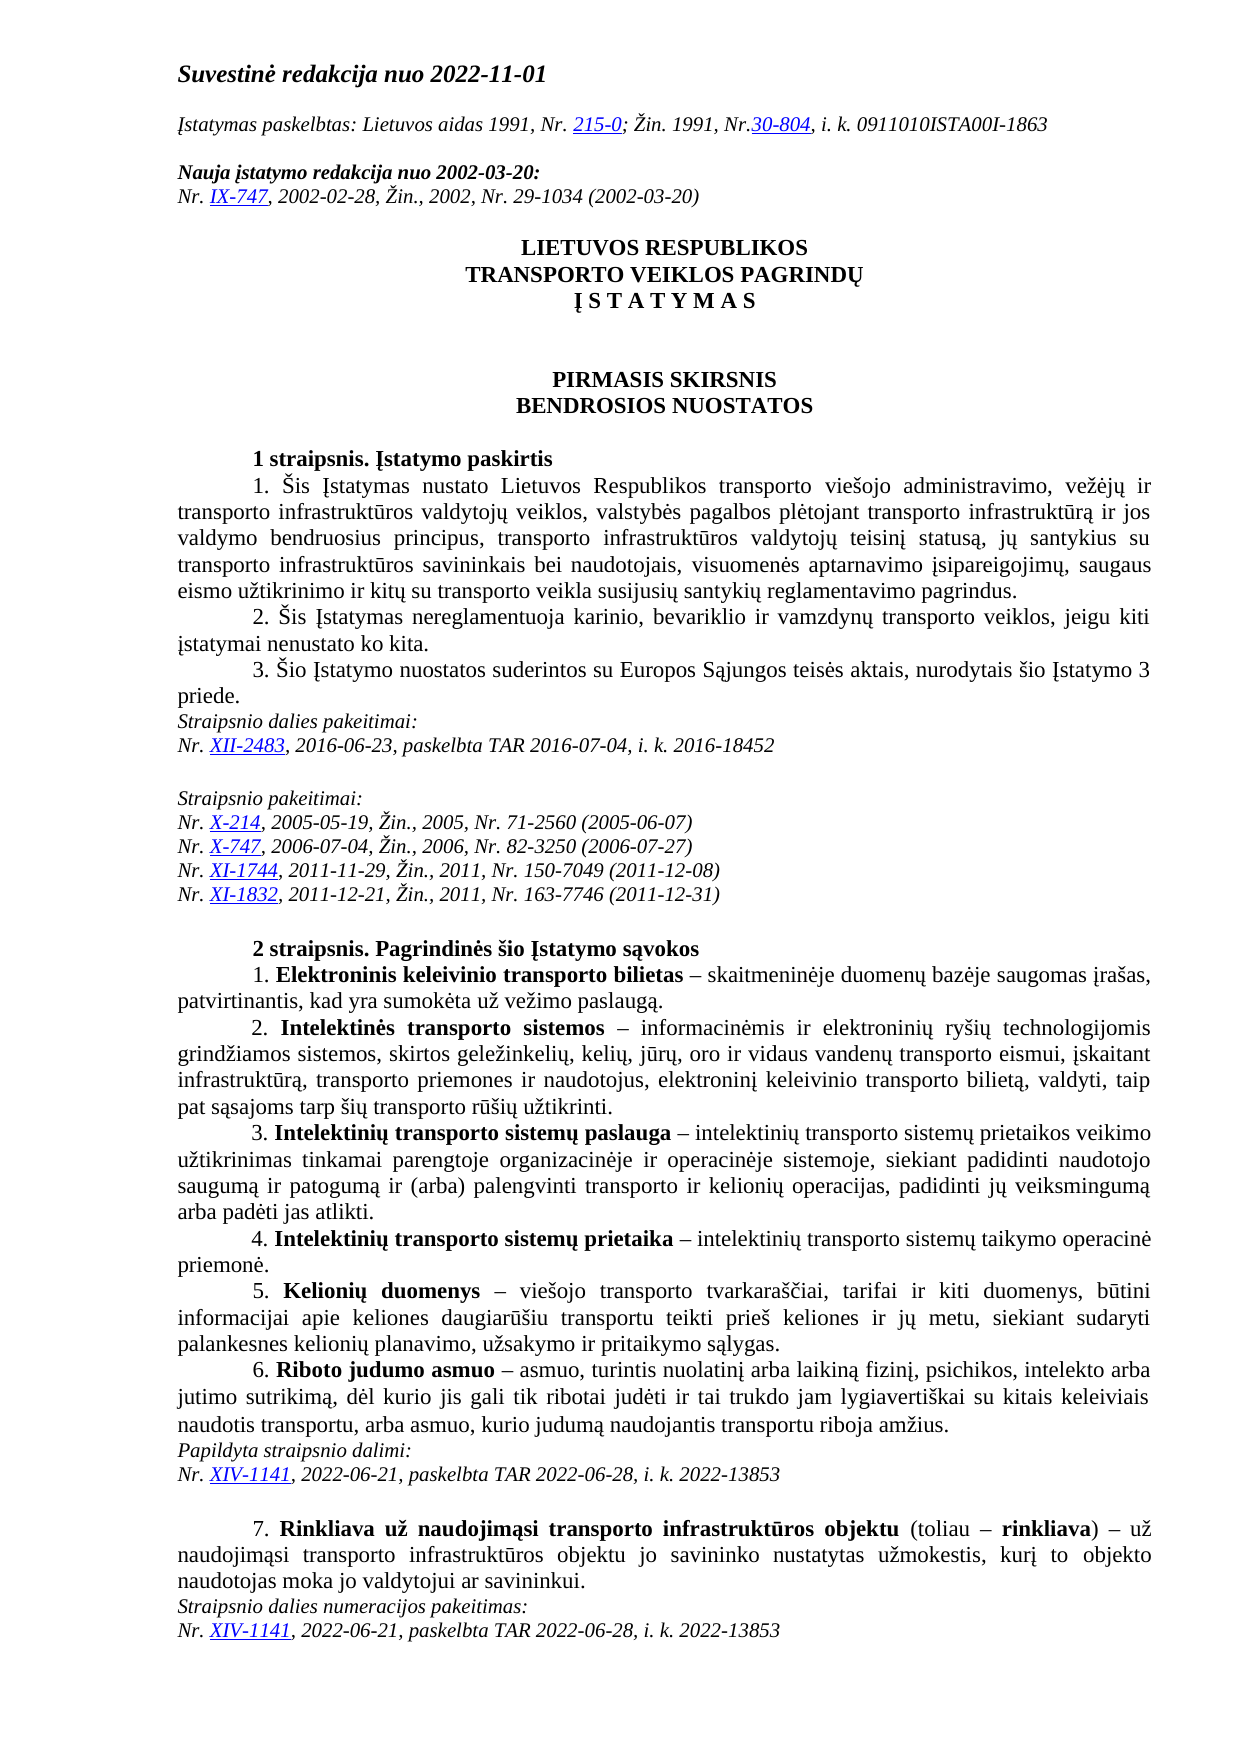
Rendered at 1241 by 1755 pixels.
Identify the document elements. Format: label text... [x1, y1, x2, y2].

text 7. Rinkliava už naudojimąsi transporto infrastruktūros objektu (toliau – rinkliava) – už naudojimąsi transporto infrastruktūros objektu jo savininko nustatytas užmokestis, kurį to objekto naudotojas moka jo valdytojui ar savininkui. [177, 1515, 1152, 1594]
text Suvestinė redakcija nuo 2022-11-01 [177, 59, 1152, 88]
text 3. Intelektinių transporto sistemų paslauga – intelektinių transporto sistemų prietaikos veikimo užtikrinimas tinkamai parengtoje organizacinėje ir operacinėje sistemoje, siekiant padidinti naudotojo saugumą ir patogumą ir (arba) palengvinti transporto ir kelionių operacijas, padidinti jų veiksmingumą arba padėti jas atlikti. [177, 1119, 1152, 1225]
text 1. Šis Įstatymas nustato Lietuvos Respublikos transporto viešojo administravimo, vežėjų ir transporto infrastruktūros valdytojų veiklos, valstybės pagalbos plėtojant transporto infrastruktūrą ir jos valdymo bendruosius principus, transporto infrastruktūros valdytojų teisinį statusą, jų santykius su transporto infrastruktūros savininkais bei naudotojais, visuomenės aptarnavimo įsipareigojimų, saugaus eismo užtikrinimo ir kitų su transporto veikla susijusių santykių reglamentavimo pagrindus. [177, 472, 1152, 603]
text Straipsnio pakeitimai: [177, 786, 1152, 810]
text 3. Šio Įstatymo nuostatos suderintos su Europos Sąjungos teisės aktais, nurodytais šio Įstatymo 3 priede. [177, 656, 1152, 709]
text BENDROSIOS NUOSTATOS [177, 393, 1152, 419]
text 5. Kelionių duomenys – viešojo transporto tvarkaraščiai, tarifai ir kiti duomenys, būtini informacijai apie keliones daugiarūšiu transportu teikti prieš keliones ir jų metu, siekiant sudaryti palankesnes kelionių planavimo, užsakymo ir pritaikymo sąlygas. [177, 1277, 1152, 1356]
text Nr. XI-1832, 2011-12-21, Žin., 2011, Nr. 163-7746 (2011-12-31) [177, 882, 1152, 906]
text Nr. XIV-1141, 2022-06-21, paskelbta TAR 2022-06-28, i. k. 2022-13853 [177, 1462, 1152, 1486]
text Nr. X-214, 2005-05-19, Žin., 2005, Nr. 71-2560 (2005-06-07) [177, 810, 1152, 834]
text 1 straipsnis. Įstatymo paskirtis [177, 445, 1152, 472]
text Nr. X-747, 2006-07-04, Žin., 2006, Nr. 82-3250 (2006-07-27) [177, 834, 1152, 858]
text Papildyta straipsnio dalimi: [177, 1438, 1152, 1462]
text Nr. XII-2483, 2016-06-23, paskelbta TAR 2016-07-04, i. k. 2016-18452 [177, 733, 1152, 757]
text Nr. XIV-1141, 2022-06-21, paskelbta TAR 2022-06-28, i. k. 2022-13853 [177, 1618, 1152, 1642]
text 1. Elektroninis keleivinio transporto bilietas – skaitmeninėje duomenų bazėje saugomas įrašas, patvirtinantis, kad yra sumokėta už vežimo paslaugą. [177, 961, 1152, 1014]
text Nr. IX-747, 2002-02-28, Žin., 2002, Nr. 29-1034 (2002-03-20) [177, 184, 1152, 208]
text PIRMASIS SKIRSNIS [177, 366, 1152, 393]
text 2. Šis Įstatymas nereglamentuoja karinio, bevariklio ir vamzdynų transporto veiklos, jeigu kiti įstatymai nenustato ko kita. [177, 603, 1152, 656]
text TRANSPORTO VEIKLOS PAGRINDŲ [177, 261, 1152, 287]
text 2 straipsnis. Pagrindinės šio Įstatymo sąvokos [177, 935, 1152, 961]
text 6. Riboto judumo asmuo – asmuo, turintis nuolatinį arba laikiną fizinį, psichikos, intelekto arba jutimo sutrikimą, dėl kurio jis gali tik ribotai judėti ir tai trukdo jam lygiavertiškai su kitais keleiviais naudotis transportu, arba asmuo, kurio judumą naudojantis transportu riboja amžius. [177, 1356, 1152, 1438]
text Straipsnio dalies pakeitimai: [177, 709, 1152, 733]
text 2. Intelektinės transporto sistemos – informacinėmis ir elektroninių ryšių technologijomis grindžiamos sistemos, skirtos geležinkelių, kelių, jūrų, oro ir vidaus vandenų transporto eismui, įskaitant infrastruktūrą, transporto priemones ir naudotojus, elektroninį keleivinio transporto bilietą, valdyti, taip pat sąsajoms tarp šių transporto rūšių užtikrinti. [177, 1014, 1152, 1119]
text Į S T A T Y M A S [177, 287, 1152, 313]
text Nr. XI-1744, 2011-11-29, Žin., 2011, Nr. 150-7049 (2011-12-08) [177, 858, 1152, 882]
subtitle LIETUVOS RESPUBLIKOS [177, 234, 1152, 261]
text 4. Intelektinių transporto sistemų prietaika – intelektinių transporto sistemų taikymo operacinė priemonė. [177, 1225, 1152, 1277]
text Įstatymas paskelbtas: Lietuvos aidas 1991, Nr. 215-0; Žin. 1991, Nr.30-804, i. k. 0911010ISTA00I-1863 [177, 112, 1152, 136]
text Straipsnio dalies numeracijos pakeitimas: [177, 1594, 1152, 1618]
text Nauja įstatymo redakcija nuo 2002-03-20: [177, 160, 1152, 184]
